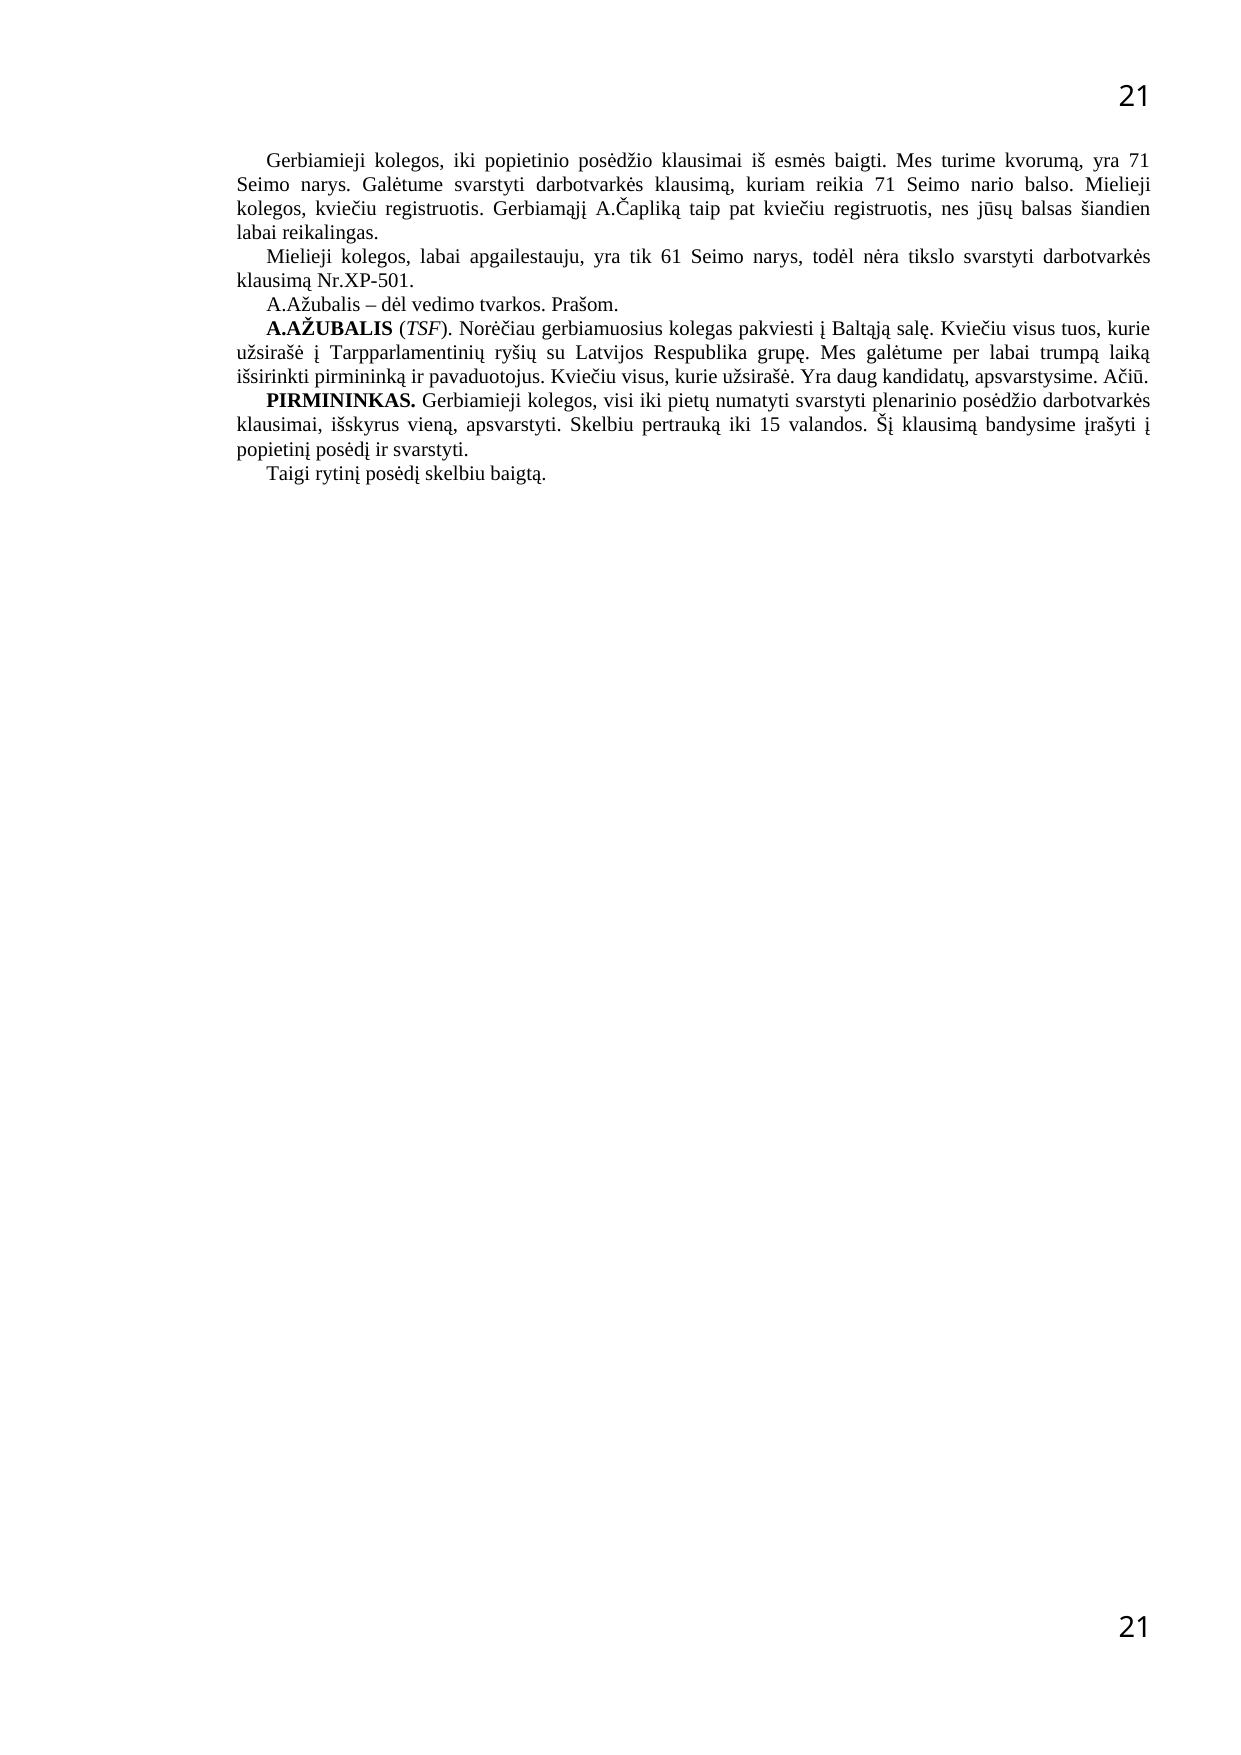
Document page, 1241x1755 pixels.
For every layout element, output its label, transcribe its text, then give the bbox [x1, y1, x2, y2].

text Mielieji kolegos, labai apgailestauju, yra tik 61 Seimo narys, todėl nėra tikslo svarstyti darbotvarkės klausimą Nr.XP-501. [236, 244, 1152, 292]
text Gerbiamieji kolegos, iki popietinio posėdžio klausimai iš esmės baigti. Mes turime kvorumą, yra 71 Seimo narys. Galėtume svarstyti darbotvarkės klausimą, kuriam reikia 71 Seimo nario balso. Mielieji kolegos, kviečiu registruotis. Gerbiamąjį A.Čapliką taip pat kviečiu registruotis, nes jūsų balsas šiandien labai reikalingas. [236, 148, 1152, 244]
text A.AŽUBALIS (TSF). Norėčiau gerbiamuosius kolegas pakviesti į Baltąją salę. Kviečiu visus tuos, kurie užsirašė į Tarpparlamentinių ryšių su Latvijos Respublika grupę. Mes galėtume per labai trumpą laiką išsirinkti pirmininką ir pavaduotojus. Kviečiu visus, kurie užsirašė. Yra daug kandidatų, apsvarstysime. Ačiū. [236, 316, 1152, 388]
text PIRMININKAS. Gerbiamieji kolegos, visi iki pietų numatyti svarstyti plenarinio posėdžio darbotvarkės klausimai, išskyrus vieną, apsvarstyti. Skelbiu pertrauką iki 15 valandos. Šį klausimą bandysime įrašyti į popietinį posėdį ir svarstyti. [236, 388, 1152, 461]
text A.Ažubalis – dėl vedimo tvarkos. Prašom. [236, 292, 1152, 316]
text Taigi rytinį posėdį skelbiu baigtą. [236, 461, 1152, 484]
